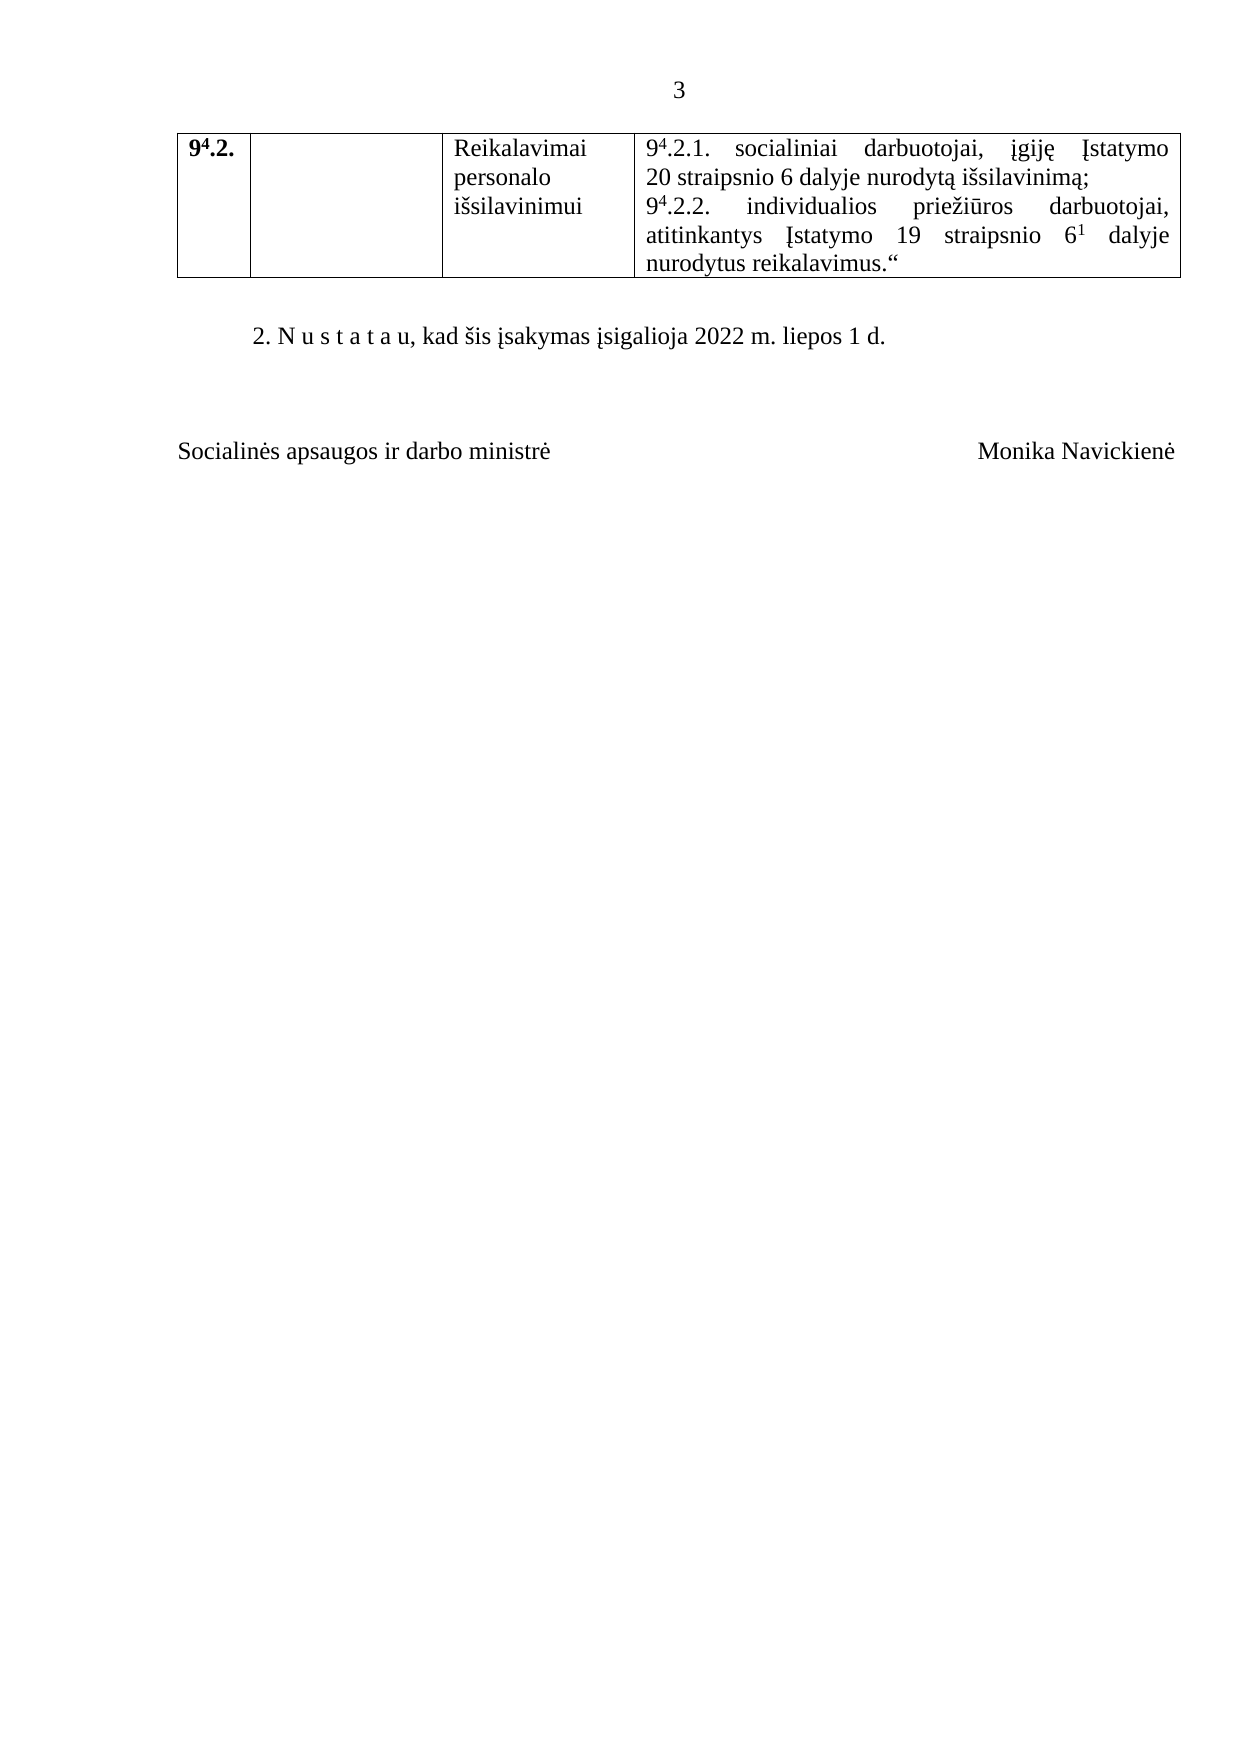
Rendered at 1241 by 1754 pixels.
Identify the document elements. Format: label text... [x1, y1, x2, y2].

text Socialinės apsaugos ir darbo ministrė Monika Navickienė [177, 436, 1181, 465]
table_cell 94.2. [178, 134, 250, 277]
table_cell Reikalavimai personalo išsilavinimui [443, 134, 634, 277]
table_cell [251, 134, 442, 277]
text 2. N u s t a t a u, kad šis įsakymas įsigalioja 2022 m. liepos 1 d. [177, 321, 1181, 350]
table_cell 94.2.1. socialiniai darbuotojai, įgiję Įstatymo 20 straipsnio 6 dalyje nurodytą išsilavinimą; 94.2.2. individualios priežiūros darbuotojai, atitinkantys Įstatymo 19 straipsnio 61 dalyje nurodytus reikalavimus.“ [635, 134, 1180, 277]
